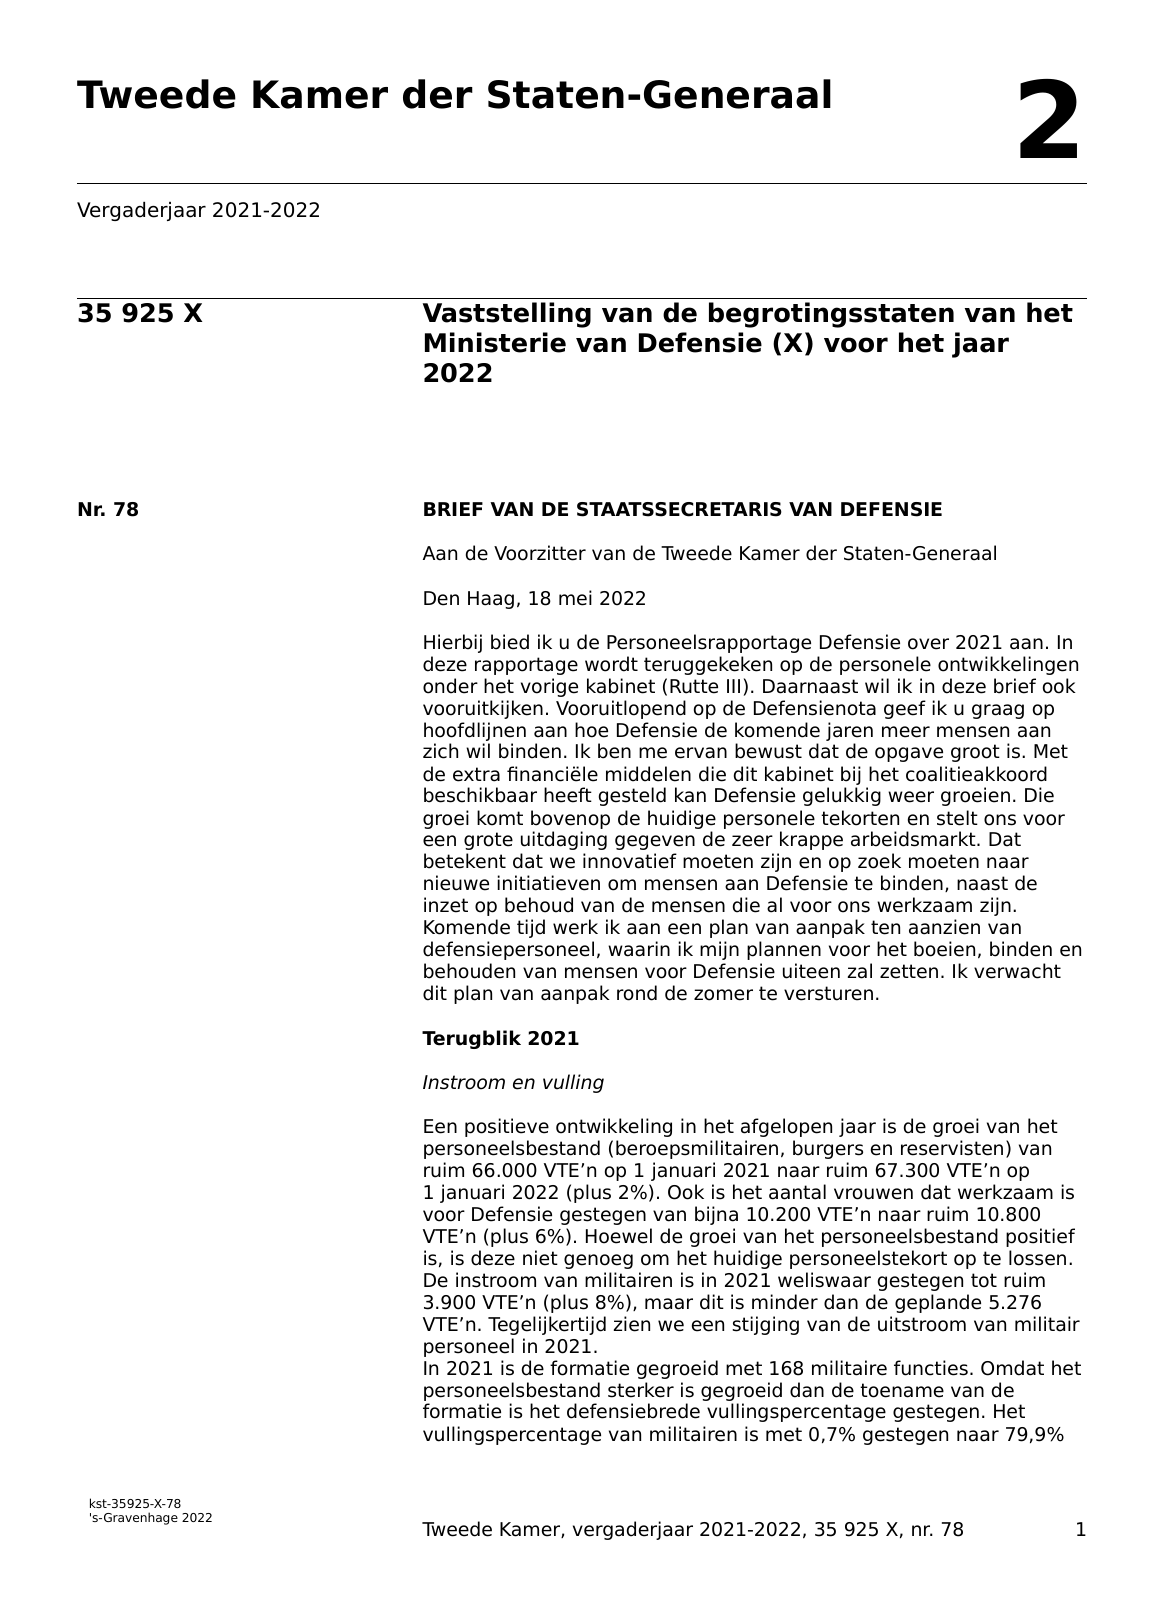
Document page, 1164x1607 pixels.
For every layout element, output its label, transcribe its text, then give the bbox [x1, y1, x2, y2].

text 's-Gravenhage 2022 [88, 1511, 323, 1525]
text In 2021 is de formatie gegroeid met 168 militaire functies. Omdat het personeelsbestand sterker is gegroeid dan de toename van de formatie is het defensiebrede vullingspercentage gestegen. Het vullingspercentage van militairen is met 0,7% gestegen naar 79,9% [422, 1357, 1087, 1445]
subtitle Instroom en vulling [422, 1072, 1087, 1093]
text Hierbij bied ik u de Personeelsrapportage Defensie over 2021 aan. In deze rapportage wordt teruggekeken op de personele ontwikkelingen onder het vorige kabinet (Rutte III). Daarnaast wil ik in deze brief ook vooruitkijken. Vooruitlopend op de Defensienota geef ik u graag op hoofdlijnen aan hoe Defensie de komende jaren meer mensen aan zich wil binden. Ik ben me ervan bewust dat de opgave groot is. Met de extra financiële middelen die dit kabinet bij het coalitieakkoord beschikbaar heeft gesteld kan Defensie gelukkig weer groeien. Die groei komt bovenop de huidige personele tekorten en stelt ons voor een grote uitdaging gegeven de zeer krappe arbeidsmarkt. Dat betekent dat we innovatief moeten zijn en op zoek moeten naar nieuwe initiatieven om mensen aan Defensie te binden, naast de inzet op behoud van de mensen die al voor ons werkzaam zijn. Komende tijd werk ik aan een plan van aanpak ten aanzien van defensiepersoneel, waarin ik mijn plannen voor het boeien, binden en behouden van mensen voor Defensie uiteen zal zetten. Ik verwacht dit plan van aanpak rond de zomer te versturen. [422, 632, 1087, 1005]
subtitle 35 925 X Vaststelling van de begrotingsstaten van het Ministerie van Defensie (X) voor het jaar 2022 [77, 299, 1087, 388]
table_header Tweede Kamer der Staten-Generaal [77, 59, 886, 183]
table_header 2 [886, 59, 1087, 183]
text Aan de Voorzitter van de Tweede Kamer der Staten-Generaal [422, 543, 1087, 565]
subtitle Nr. 78 BRIEF VAN DE STAATSSECRETARIS VAN DEFENSIE [77, 499, 1087, 521]
subtitle Terugblik 2021 [422, 1027, 1087, 1049]
table_cell Vergaderjaar 2021-2022 [77, 184, 1087, 298]
text kst-35925-X-78 [88, 1497, 323, 1511]
text Den Haag, 18 mei 2022 [422, 587, 1087, 609]
text Een positieve ontwikkeling in het afgelopen jaar is de groei van het personeelsbestand (beroepsmilitairen, burgers en reservisten) van ruim 66.000 VTE’n op 1 januari 2021 naar ruim 67.300 VTE’n op 1 januari 2022 (plus 2%). Ook is het aantal vrouwen dat werkzaam is voor Defensie gestegen van bijna 10.200 VTE’n naar ruim 10.800 VTE’n (plus 6%). Hoewel de groei van het personeelsbestand positief is, is deze niet genoeg om het huidige personeelstekort op te lossen. De instroom van militairen is in 2021 weliswaar gestegen tot ruim 3.900 VTE’n (plus 8%), maar dit is minder dan de geplande 5.276 VTE’n. Tegelijkertijd zien we een stijging van de uitstroom van militair personeel in 2021. [422, 1116, 1087, 1357]
